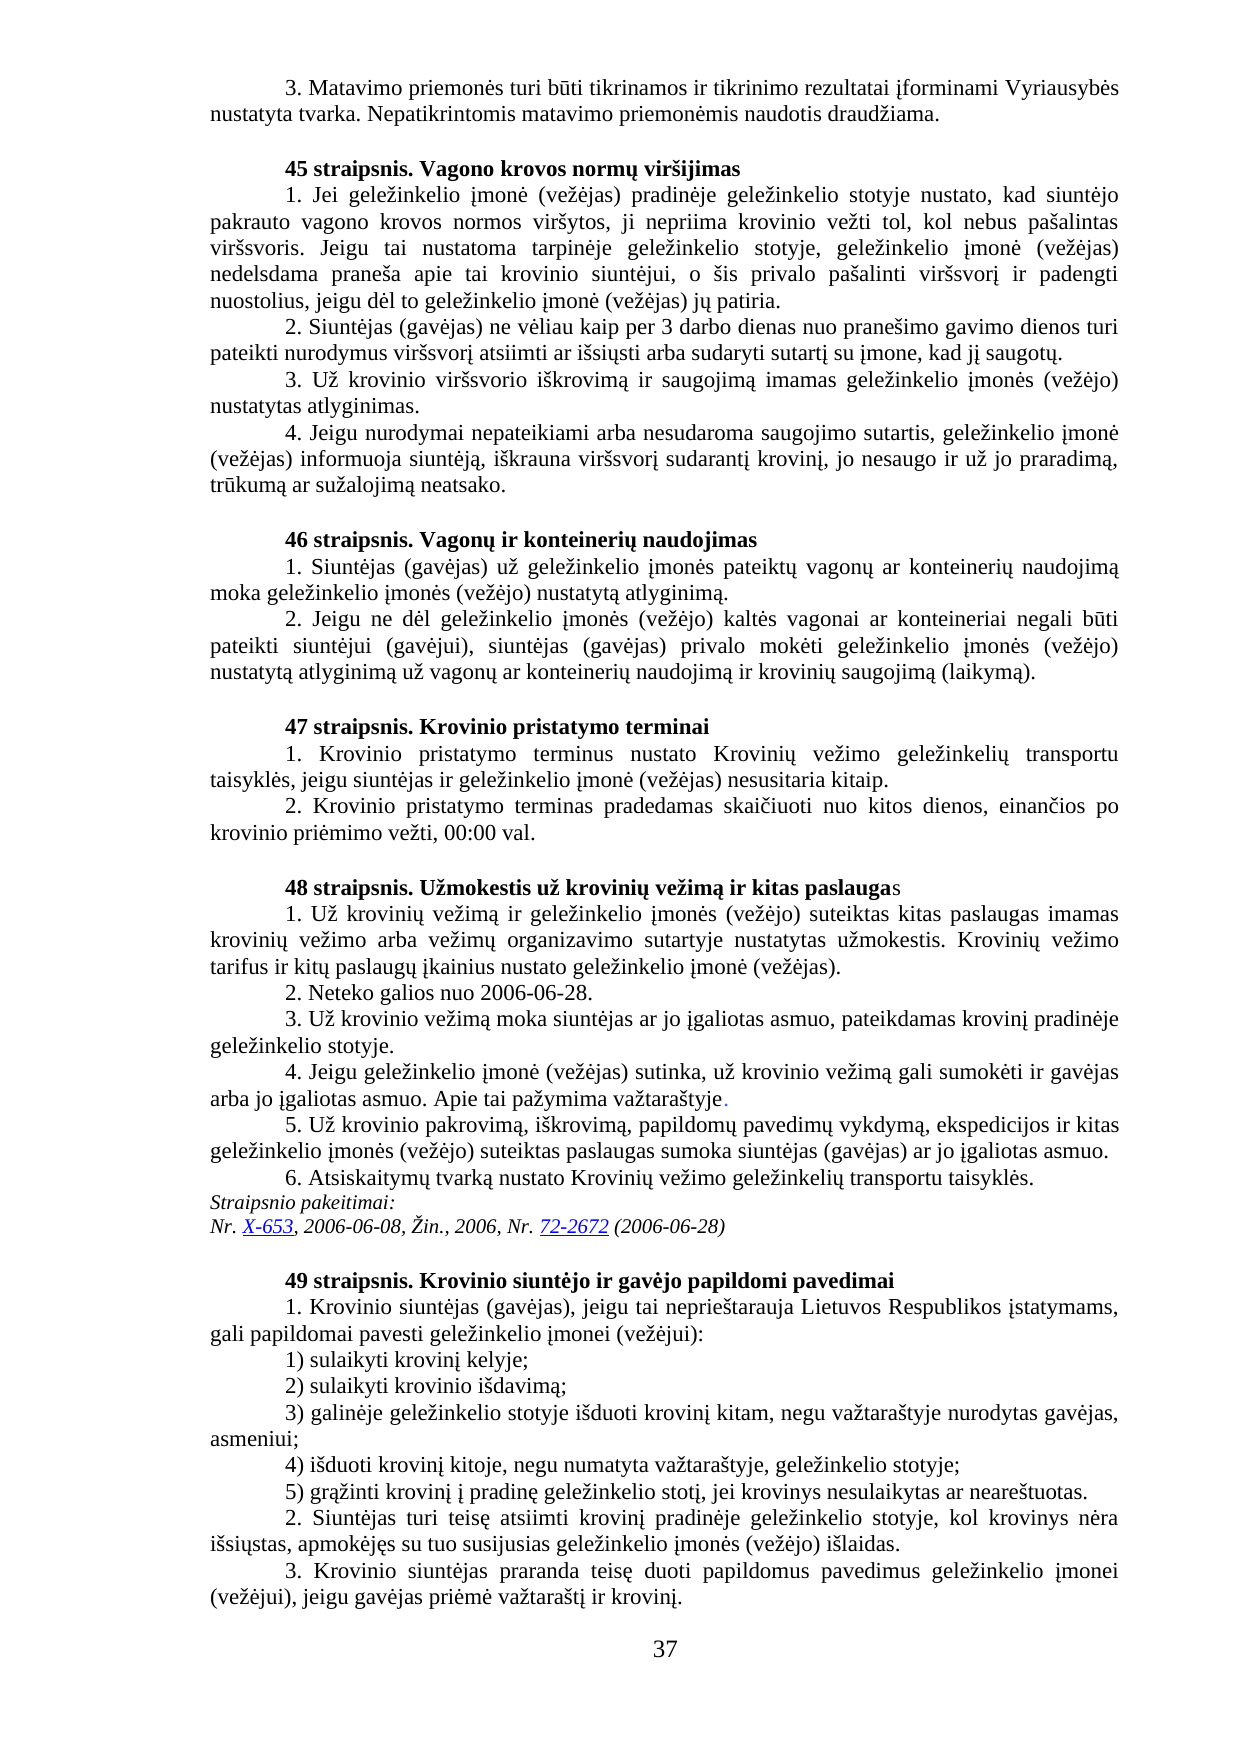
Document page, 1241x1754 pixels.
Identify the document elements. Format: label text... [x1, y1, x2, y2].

text 5) grąžinti krovinį į pradinę geležinkelio stotį, jei krovinys nesulaikytas ar neareštuotas. [210, 1478, 1120, 1504]
text Straipsnio pakeitimai: [210, 1190, 1120, 1214]
text 1) sulaikyti krovinį kelyje; [210, 1346, 1120, 1372]
text Nr. X-653, 2006-06-08, Žin., 2006, Nr. 72-2672 (2006-06-28) [210, 1214, 1120, 1238]
text 4. Jeigu geležinkelio įmonė (vežėjas) sutinka, už krovinio vežimą gali sumokėti ir gavėjas arba jo įgaliotas asmuo. Apie tai pažymima važtaraštyje. [210, 1058, 1120, 1111]
text 3. Už krovinio vežimą moka siuntėjas ar jo įgaliotas asmuo, pateikdamas krovinį pradinėje geležinkelio stotyje. [210, 1006, 1120, 1058]
text 1. Už krovinių vežimą ir geležinkelio įmonės (vežėjo) suteiktas kitas paslaugas imamas krovinių vežimo arba vežimų organizavimo sutartyje nustatytas užmokestis. Krovinių vežimo tarifus ir kitų paslaugų įkainius nustato geležinkelio įmonė (vežėjas). [210, 900, 1120, 979]
subtitle 46 straipsnis. Vagonų ir konteinerių naudojimas [210, 526, 1120, 553]
subtitle 49 straipsnis. Krovinio siuntėjo ir gavėjo papildomi pavedimai [210, 1267, 1120, 1293]
text 2. Krovinio pristatymo terminas pradedamas skaičiuoti nuo kitos dienos, einančios po krovinio priėmimo vežti, 00:00 val. [210, 792, 1120, 845]
text 3. Krovinio siuntėjas praranda teisę duoti papildomus pavedimus geležinkelio įmonei (vežėjui), jeigu gavėjas priėmė važtaraštį ir krovinį. [210, 1557, 1120, 1609]
text 4) išduoti krovinį kitoje, negu numatyta važtaraštyje, geležinkelio stotyje; [210, 1451, 1120, 1478]
text 1. Jei geležinkelio įmonė (vežėjas) pradinėje geležinkelio stotyje nustato, kad siuntėjo pakrauto vagono krovos normos viršytos, ji nepriima krovinio vežti tol, kol nebus pašalintas viršsvoris. Jeigu tai nustatoma tarpinėje geležinkelio stotyje, geležinkelio įmonė (vežėjas) nedelsdama praneša apie tai krovinio siuntėjui, o šis privalo pašalinti viršsvorį ir padengti nuostolius, jeigu dėl to geležinkelio įmonė (vežėjas) jų patiria. [210, 181, 1120, 313]
text 6. Atsiskaitymų tvarką nustato Krovinių vežimo geležinkelių transportu taisyklės. [210, 1164, 1120, 1190]
subtitle 45 straipsnis. Vagono krovos normų viršijimas [210, 155, 1120, 181]
text 2) sulaikyti krovinio išdavimą; [210, 1372, 1120, 1399]
text 1. Krovinio siuntėjas (gavėjas), jeigu tai neprieštarauja Lietuvos Respublikos įstatymams, gali papildomai pavesti geležinkelio įmonei (vežėjui): [210, 1293, 1120, 1346]
text 2. Jeigu ne dėl geležinkelio įmonės (vežėjo) kaltės vagonai ar konteineriai negali būti pateikti siuntėjui (gavėjui), siuntėjas (gavėjas) privalo mokėti geležinkelio įmonės (vežėjo) nustatytą atlyginimą už vagonų ar konteinerių naudojimą ir krovinių saugojimą (laikymą). [210, 605, 1120, 684]
text 3. Už krovinio viršsvorio iškrovimą ir saugojimą imamas geležinkelio įmonės (vežėjo) nustatytas atlyginimas. [210, 366, 1120, 418]
text 4. Jeigu nurodymai nepateikiami arba nesudaroma saugojimo sutartis, geležinkelio įmonė (vežėjas) informuoja siuntėją, iškrauna viršsvorį sudarantį krovinį, jo nesaugo ir už jo praradimą, trūkumą ar sužalojimą neatsako. [210, 418, 1120, 498]
text 1. Siuntėjas (gavėjas) už geležinkelio įmonės pateiktų vagonų ar konteinerių naudojimą moka geležinkelio įmonės (vežėjo) nustatytą atlyginimą. [210, 553, 1120, 605]
subtitle 47 straipsnis. Krovinio pristatymo terminai [210, 713, 1120, 739]
text 3) galinėje geležinkelio stotyje išduoti krovinį kitam, negu važtaraštyje nurodytas gavėjas, asmeniui; [210, 1399, 1120, 1451]
subtitle 48 straipsnis. Užmokestis už krovinių vežimą ir kitas paslaugas [210, 874, 1120, 900]
text 5. Už krovinio pakrovimą, iškrovimą, papildomų pavedimų vykdymą, ekspedicijos ir kitas geležinkelio įmonės (vežėjo) suteiktas paslaugas sumoka siuntėjas (gavėjas) ar jo įgaliotas asmuo. [210, 1111, 1120, 1164]
text 2. Neteko galios nuo 2006-06-28. [210, 979, 1120, 1006]
text 3. Matavimo priemonės turi būti tikrinamos ir tikrinimo rezultatai įforminami Vyriausybės nustatyta tvarka. Nepatikrintomis matavimo priemonėmis naudotis draudžiama. [210, 73, 1120, 126]
text 1. Krovinio pristatymo terminus nustato Krovinių vežimo geležinkelių transportu taisyklės, jeigu siuntėjas ir geležinkelio įmonė (vežėjas) nesusitaria kitaip. [210, 739, 1120, 792]
text 2. Siuntėjas turi teisę atsiimti krovinį pradinėje geležinkelio stotyje, kol krovinys nėra išsiųstas, apmokėjęs su tuo susijusias geležinkelio įmonės (vežėjo) išlaidas. [210, 1504, 1120, 1557]
text 2. Siuntėjas (gavėjas) ne vėliau kaip per 3 darbo dienas nuo pranešimo gavimo dienos turi pateikti nurodymus viršsvorį atsiimti ar išsiųsti arba sudaryti sutartį su įmone, kad jį saugotų. [210, 313, 1120, 366]
